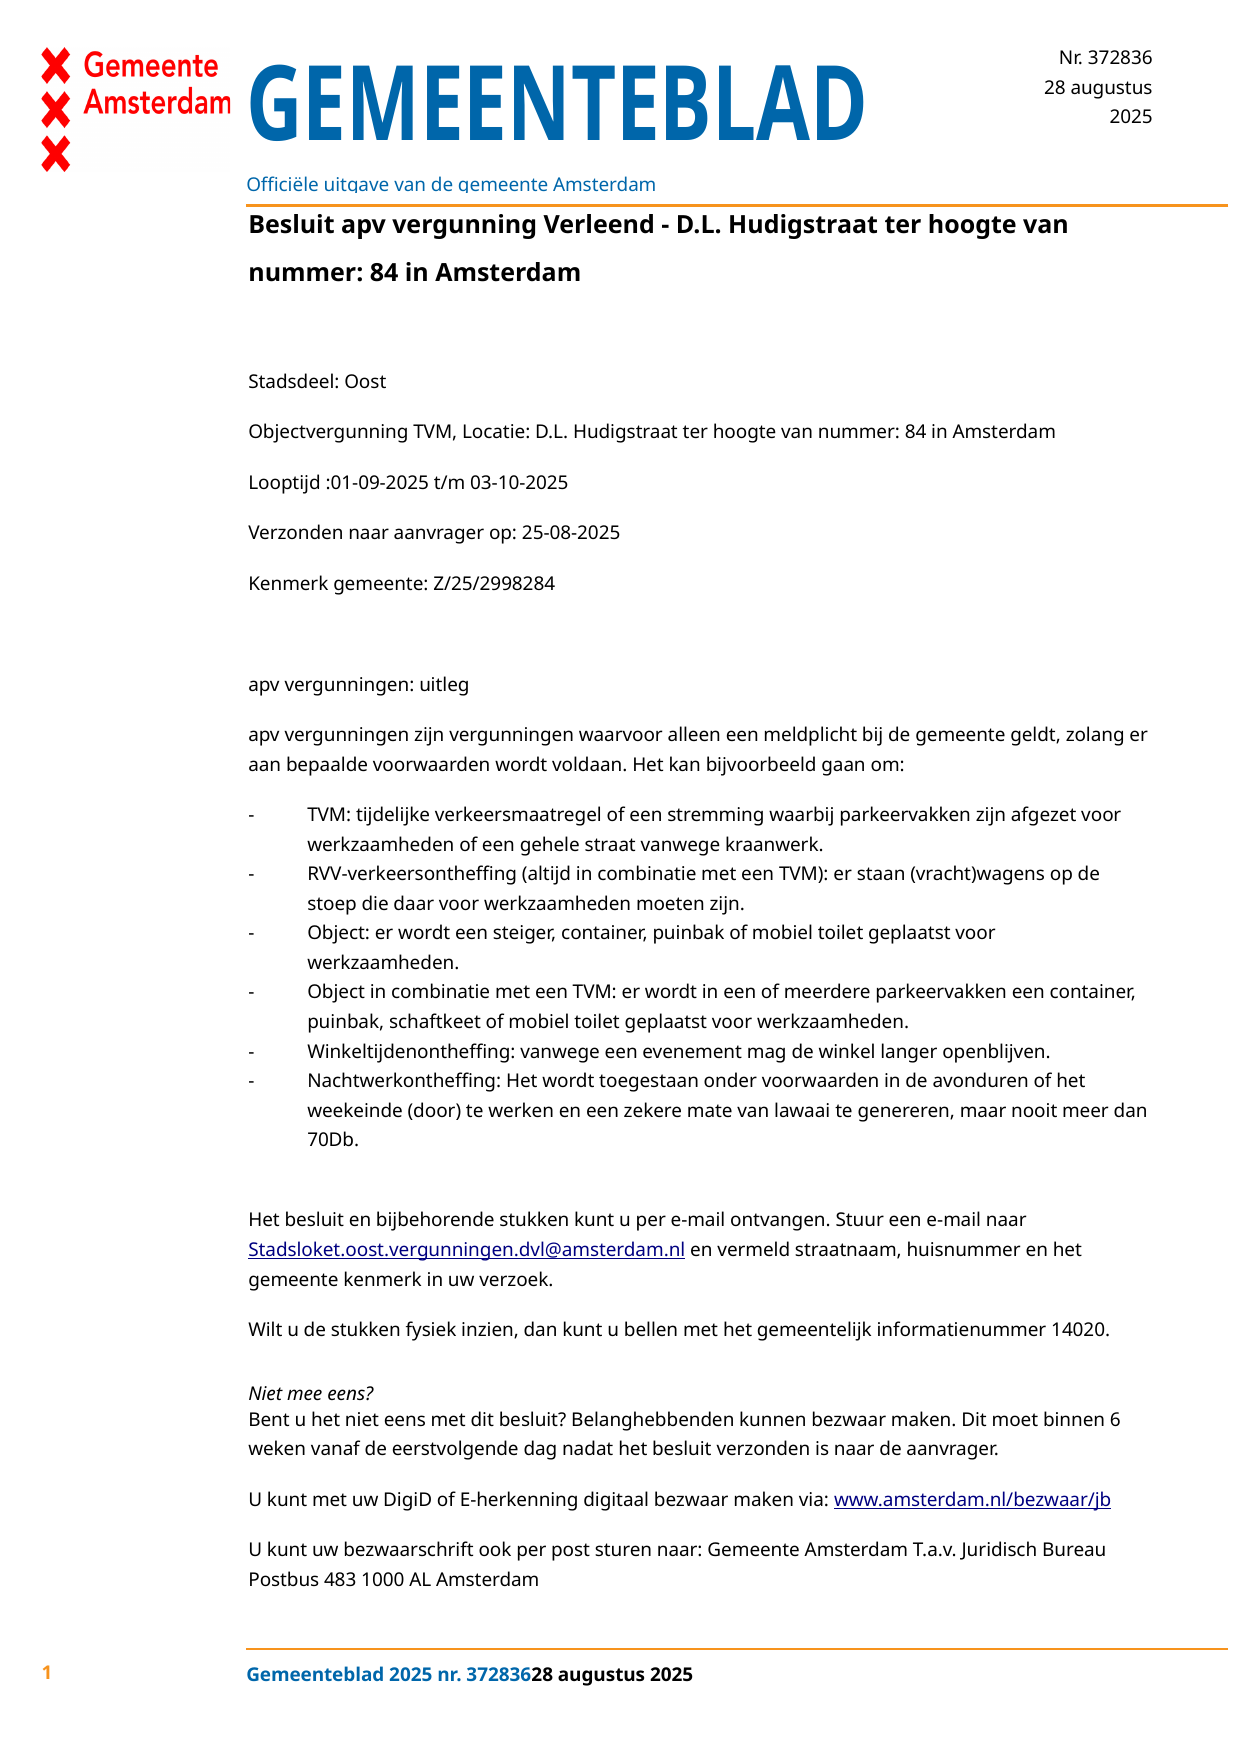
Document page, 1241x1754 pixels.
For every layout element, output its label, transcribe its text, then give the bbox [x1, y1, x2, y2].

list RVV-verkeersontheffing (altijd in combinatie met een TVM): er staan (vracht)wagens op de stoep die daar voor werkzaamheden moeten zijn. [248, 860, 1152, 916]
list Object: er wordt een steiger, container, puinbak of mobiel toilet geplaatst voor werkzaamheden. [248, 919, 1152, 975]
text Besluit apv vergunning Verleend - D.L. Hudigstraat ter hoogte van nummer: 84 in Amsterdam [248, 207, 1152, 288]
list TVM: tijdelijke verkeersmaatregel of een stremming waarbij parkeervakken zijn afgezet voor werkzaamheden of een gehele straat vanwege kraanwerk. [248, 801, 1152, 857]
text Looptijd :01-09-2025 t/m 03-10-2025 [248, 469, 1152, 495]
text Het besluit en bijbehorende stukken kunt u per e-mail ontvangen. Stuur een e-mail naar Stadsloket.oost.vergunningen.dvl@amsterdam.nl en vermeld straatnaam, huisnummer en het gemeente kenmerk in uw verzoek. [248, 1207, 1152, 1292]
text Niet mee eens? [248, 1380, 1152, 1406]
text Kenmerk gemeente: Z/25/2998284 [248, 570, 1152, 596]
text U kunt uw bezwaarschrift ook per post sturen naar: Gemeente Amsterdam T.a.v. Juridisch Bureau Postbus 483 1000 AL Amsterdam [248, 1536, 1152, 1592]
text Wilt u de stukken fysiek inzien, dan kunt u bellen met het gemeentelijk informatienummer 14020. [248, 1316, 1152, 1342]
text Verzonden naar aanvrager op: 25-08-2025 [248, 519, 1152, 545]
text Bent u het niet eens met dit besluit? Belanghebbenden kunnen bezwaar maken. Dit moet binnen 6 weken vanaf de eerstvolgende dag nadat het besluit verzonden is naar de aanvrager. [248, 1406, 1152, 1461]
list Nachtwerkontheffing: Het wordt toegestaan onder voorwaarden in de avonduren of het weekeinde (door) te werken en een zekere mate van lawaai te genereren, maar nooit meer dan 70Db. [248, 1067, 1152, 1152]
text apv vergunningen zijn vergunningen waarvoor alleen een meldplicht bij de gemeente geldt, zolang er aan bepaalde voorwaarden wordt voldaan. Het kan bijvoorbeeld gaan om: [248, 721, 1152, 777]
text U kunt met uw DigiD of E-herkenning digitaal bezwaar maken via: www.amsterdam.nl/bezwaar/jb [248, 1486, 1152, 1512]
text apv vergunningen: uitleg [248, 671, 1152, 697]
text Stadsdeel: Oost [248, 368, 1152, 394]
picture [41, 47, 231, 172]
text Objectvergunning TVM, Locatie: D.L. Hudigstraat ter hoogte van nummer: 84 in Amsterdam [248, 419, 1152, 444]
list Winkeltijdenontheffing: vanwege een evenement mag de winkel langer openblijven. [248, 1038, 1152, 1064]
list Object in combinatie met een TVM: er wordt in een of meerdere parkeervakken een container, puinbak, schaftkeet of mobiel toilet geplaatst voor werkzaamheden. [248, 979, 1152, 1034]
